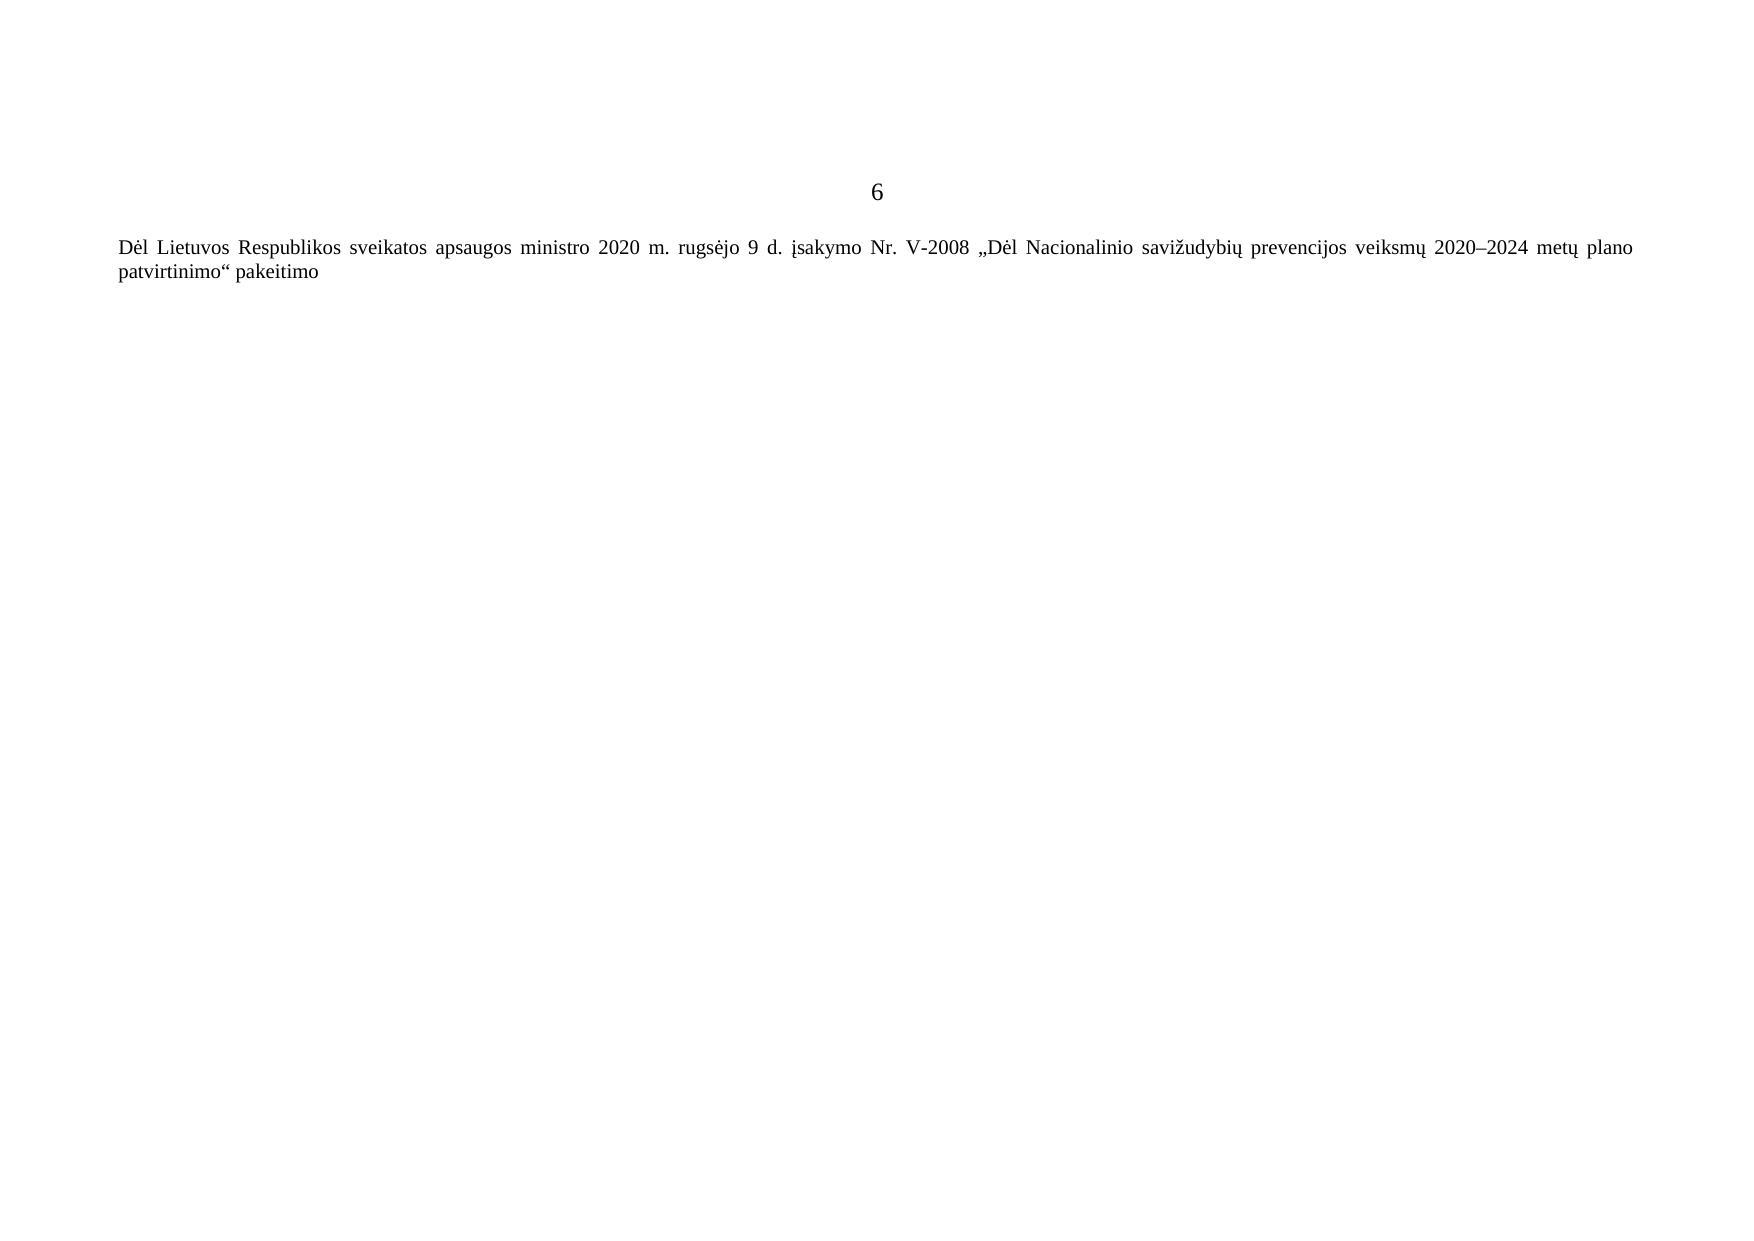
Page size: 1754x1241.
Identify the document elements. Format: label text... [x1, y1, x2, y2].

text Dėl Lietuvos Respublikos sveikatos apsaugos ministro 2020 m. rugsėjo 9 d. įsakymo Nr. V-2008 „Dėl Nacionalinio savižudybių prevencijos veiksmų 2020–2024 metų plano patvirtinimo“ pakeitimo [118, 235, 1636, 283]
